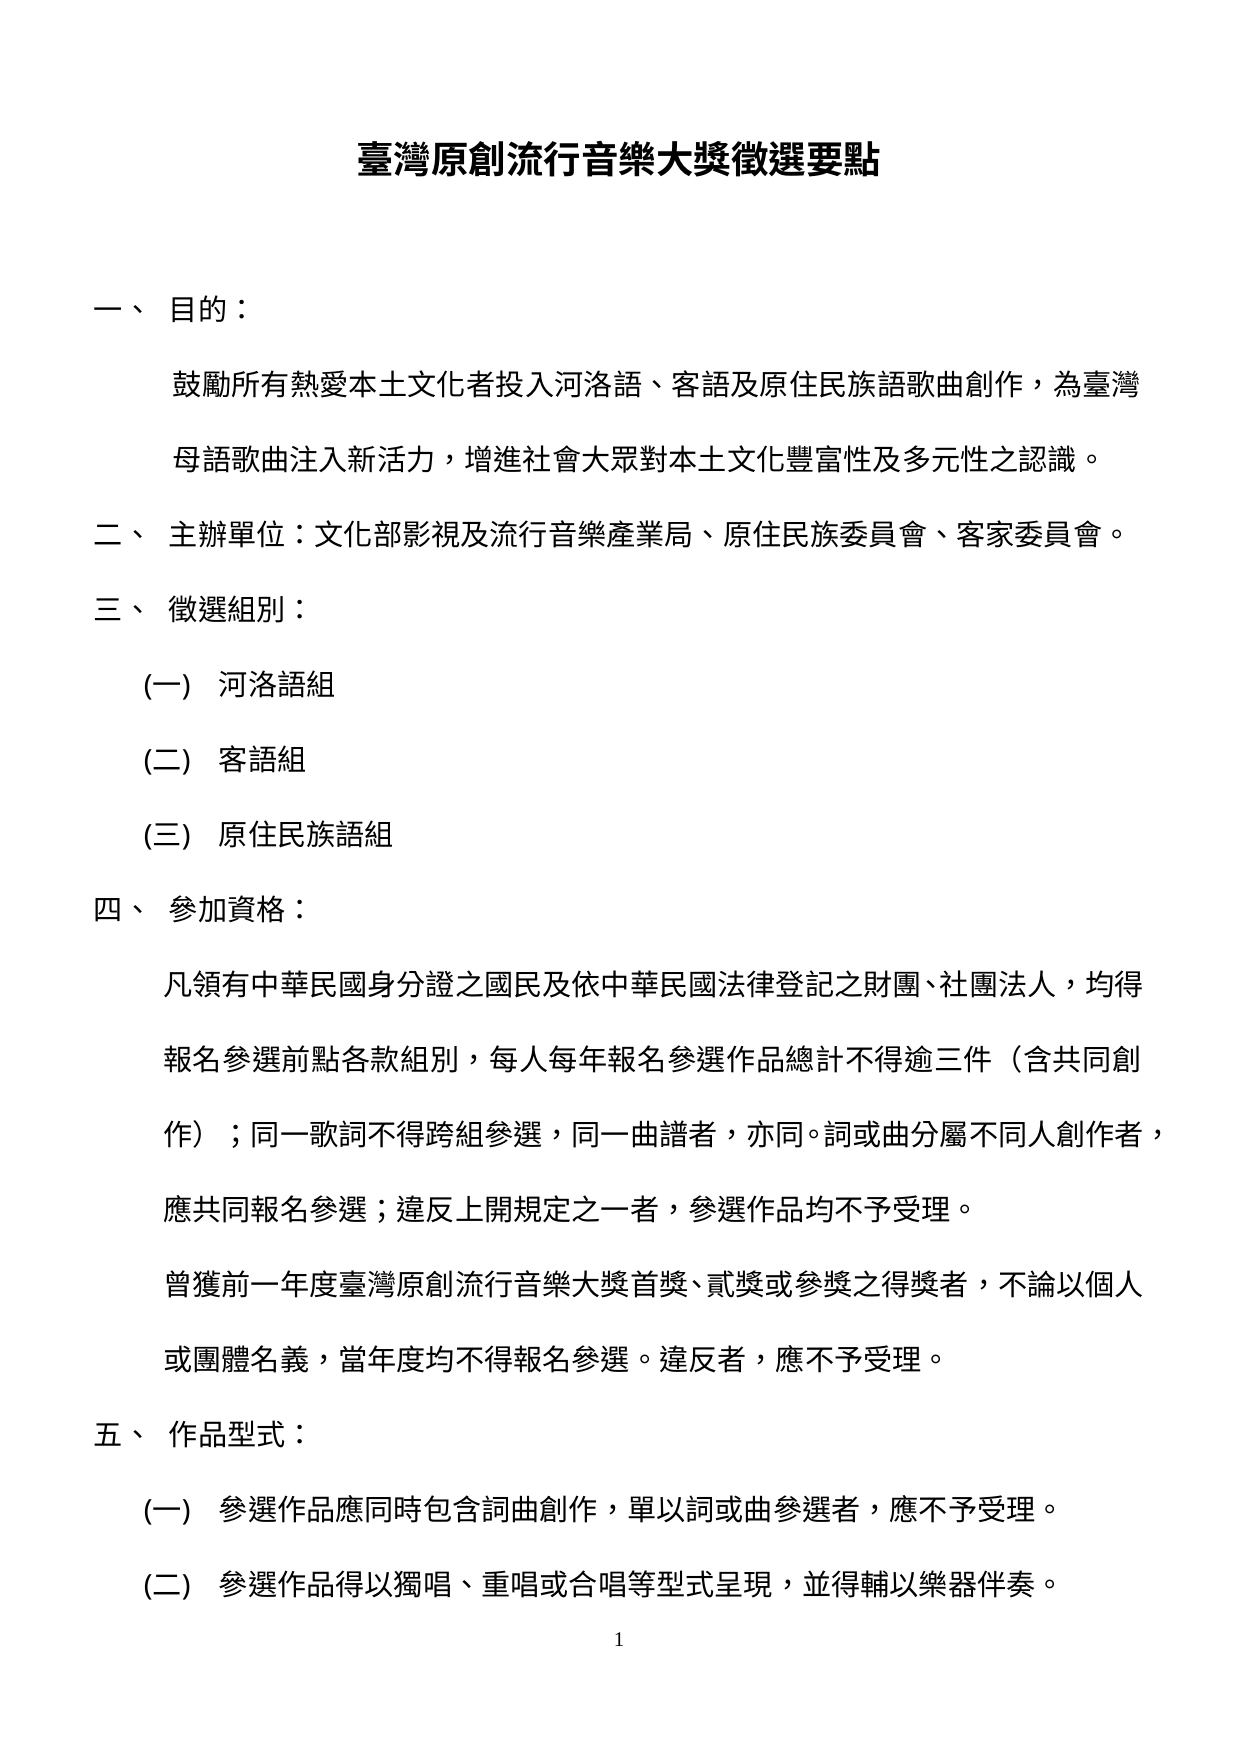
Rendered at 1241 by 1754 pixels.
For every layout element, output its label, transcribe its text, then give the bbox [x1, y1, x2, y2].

list 參選作品應同時包含詞曲創作，單以詞或曲參選者，應不予受理。 [144, 1470, 1144, 1545]
text 臺灣原創流行音樂大獎徵選要點 [94, 120, 1144, 195]
list 河洛語組 [144, 645, 1144, 720]
list 原住民族語組 [144, 795, 1144, 870]
text 凡領有中華民國身分證之國民及依中華民國法律登記之財團、社團法人，均得報名參選前點各款組別，每人每年報名參選作品總計不得逾三件（含共同創作）；同一歌詞不得跨組參選，同一曲譜者，亦同。詞或曲分屬不同人創作者，應共同報名參選；違反上開規定之一者，參選作品均不予受理。 [163, 945, 1144, 1245]
list 參加資格： [94, 870, 1144, 945]
text 曾獲前一年度臺灣原創流行音樂大獎首獎、貳獎或參獎之得獎者，不論以個人或團體名義，當年度均不得報名參選。違反者，應不予受理。 [163, 1245, 1144, 1395]
list 目的： [94, 270, 1144, 345]
list 參選作品得以獨唱、重唱或合唱等型式呈現，並得輔以樂器伴奏。 [144, 1545, 1144, 1620]
list 徵選組別： [94, 570, 1144, 645]
list 作品型式： [94, 1395, 1144, 1470]
list 客語組 [144, 720, 1144, 795]
text 鼓勵所有熱愛本土文化者投入河洛語、客語及原住民族語歌曲創作，為臺灣母語歌曲注入新活力，增進社會大眾對本土文化豐富性及多元性之認識。 [173, 345, 1144, 495]
list 主辦單位：文化部影視及流行音樂產業局、原住民族委員會、客家委員會。 [94, 495, 1144, 570]
